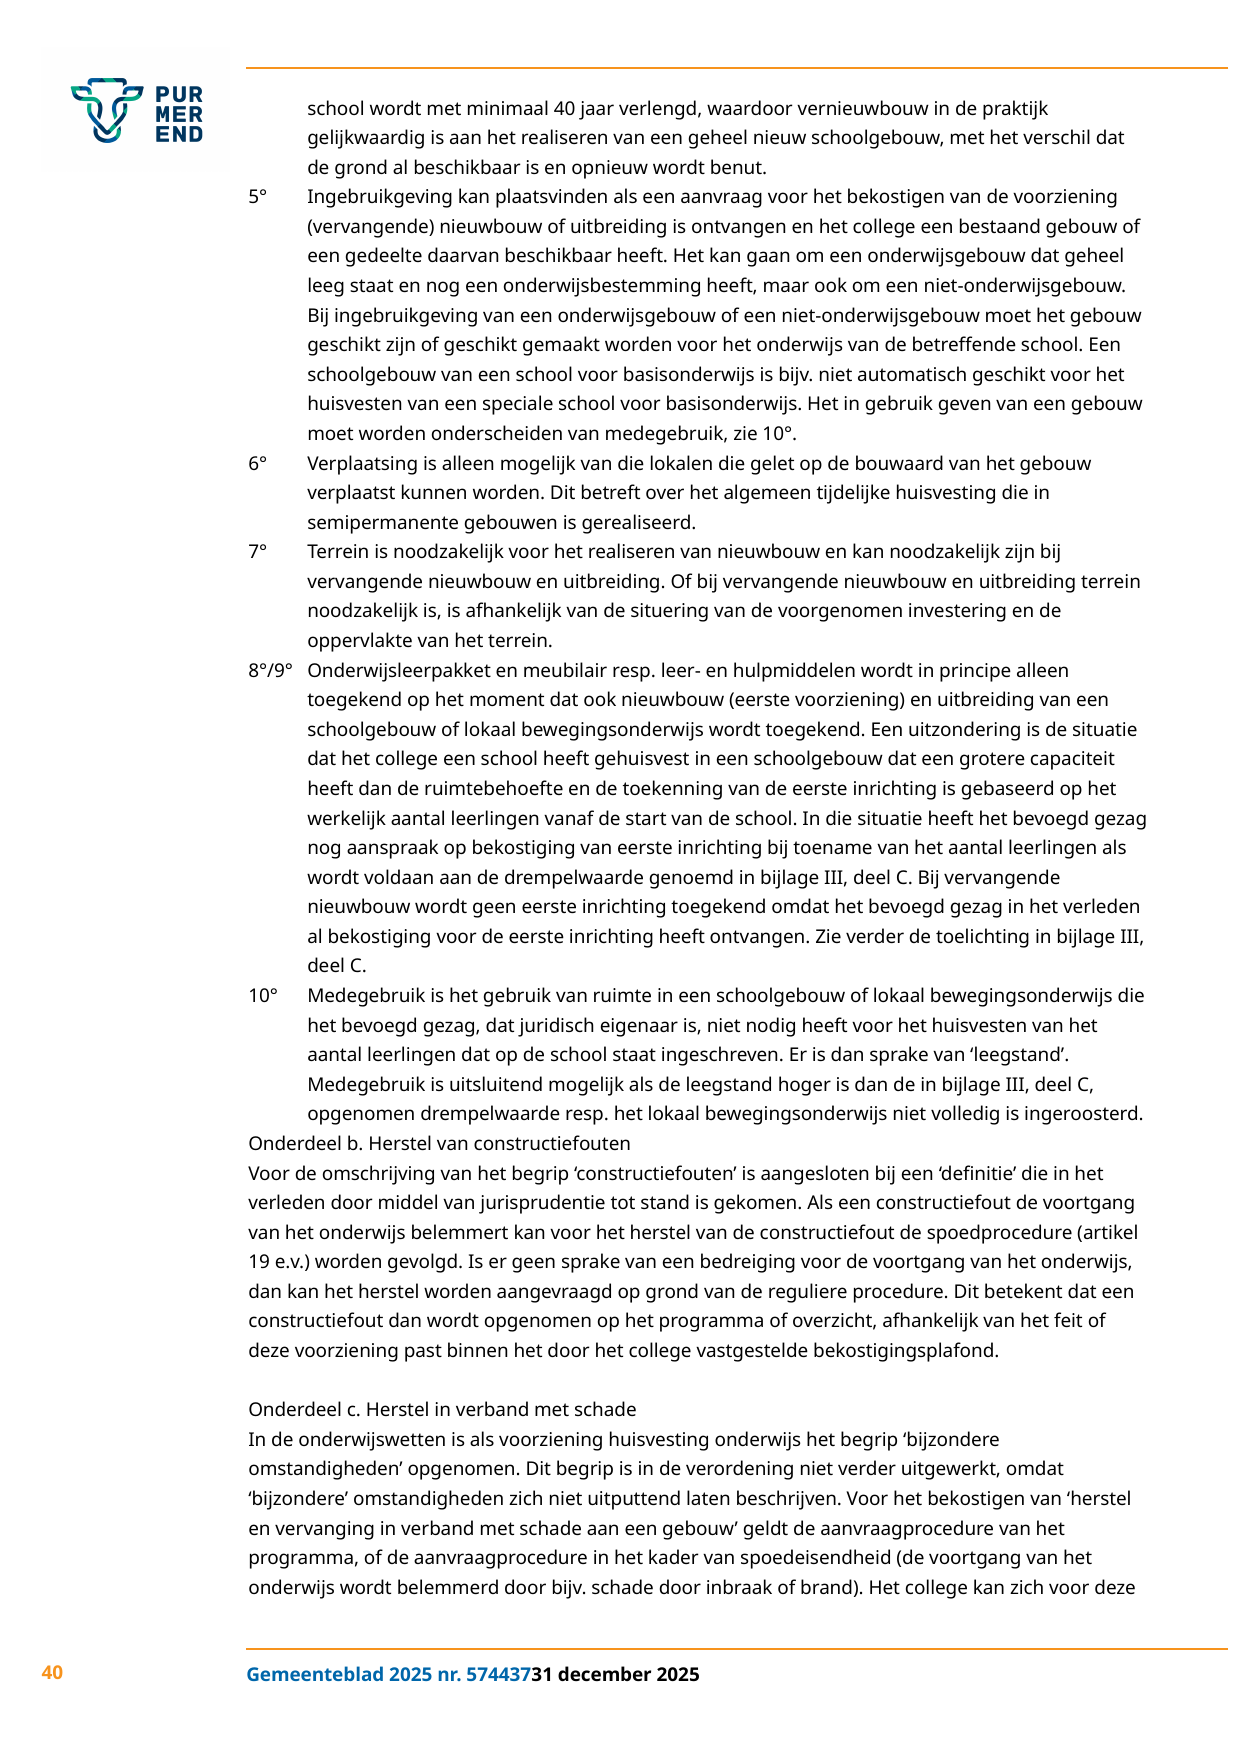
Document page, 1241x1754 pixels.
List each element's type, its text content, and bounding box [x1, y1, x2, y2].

text In de onderwijswetten is als voorziening huisvesting onderwijs het begrip ‘bijzondere omstandigheden’ opgenomen. Dit begrip is in de verordening niet verder uitgewerkt, omdat ‘bijzondere’ omstandigheden zich niet uitputtend laten beschrijven. Voor het bekostigen van ‘herstel en vervanging in verband met schade aan een gebouw’ geldt de aanvraagprocedure van het programma, of de aanvraagprocedure in het kader van spoedeisendheid (de voortgang van het onderwijs wordt belemmerd door bijv. schade door inbraak of brand). Het college kan zich voor deze [248, 1426, 1152, 1600]
text Onderdeel c. Herstel in verband met schade [248, 1396, 1152, 1422]
list Terrein is noodzakelijk voor het realiseren van nieuwbouw en kan noodzakelijk zijn bij vervangende nieuwbouw en uitbreiding. Of bij vervangende nieuwbouw en uitbreiding terrein noodzakelijk is, is afhankelijk van de situering van de voorgenomen investering en de oppervlakte van het terrein. [248, 538, 1152, 653]
list school wordt met minimaal 40 jaar verlengd, waardoor vernieuwbouw in de praktijk gelijkwaardig is aan het realiseren van een geheel nieuw schoolgebouw, met het verschil dat de grond al beschikbaar is en opnieuw wordt benut. [248, 95, 1152, 180]
list Onderwijsleerpakket en meubilair resp. leer- en hulpmiddelen wordt in principe alleen toegekend op het moment dat ook nieuwbouw (eerste voorziening) en uitbreiding van een schoolgebouw of lokaal bewegingsonderwijs wordt toegekend. Een uitzondering is de situatie dat het college een school heeft gehuisvest in een schoolgebouw dat een grotere capaciteit heeft dan de ruimtebehoefte en de toekenning van de eerste inrichting is gebaseerd op het werkelijk aantal leerlingen vanaf de start van de school. In die situatie heeft het bevoegd gezag nog aanspraak op bekostiging van eerste inrichting bij toename van het aantal leerlingen als wordt voldaan aan de drempelwaarde genoemd in bijlage III, deel C. Bij vervangende nieuwbouw wordt geen eerste inrichting toegekend omdat het bevoegd gezag in het verleden al bekostiging voor de eerste inrichting heeft ontvangen. Zie verder de toelichting in bijlage III, deel C. [248, 657, 1152, 978]
text Voor de omschrijving van het begrip ‘constructiefouten’ is aangesloten bij een ‘definitie’ die in het verleden door middel van jurisprudentie tot stand is gekomen. Als een constructiefout de voortgang van het onderwijs belemmert kan voor het herstel van de constructiefout de spoedprocedure (artikel 19 e.v.) worden gevolgd. Is er geen sprake van een bedreiging voor de voortgang van het onderwijs, dan kan het herstel worden aangevraagd op grond van de reguliere procedure. Dit betekent dat een constructiefout dan wordt opgenomen op het programma of overzicht, afhankelijk van het feit of deze voorziening past binnen het door het college vastgestelde bekostigingsplafond. [248, 1160, 1152, 1363]
text Onderdeel b. Herstel van constructiefouten [248, 1130, 1152, 1156]
list Ingebruikgeving kan plaatsvinden als een aanvraag voor het bekostigen van de voorziening (vervangende) nieuwbouw of uitbreiding is ontvangen en het college een bestaand gebouw of een gedeelte daarvan beschikbaar heeft. Het kan gaan om een onderwijsgebouw dat geheel leeg staat en nog een onderwijsbestemming heeft, maar ook om een niet-onderwijsgebouw. Bij ingebruikgeving van een onderwijsgebouw of een niet-onderwijsgebouw moet het gebouw geschikt zijn of geschikt gemaakt worden voor het onderwijs van de betreffende school. Een schoolgebouw van een school voor basisonderwijs is bijv. niet automatisch geschikt voor het huisvesten van een speciale school voor basisonderwijs. Het in gebruik geven van een gebouw moet worden onderscheiden van medegebruik, zie 10°. [248, 183, 1152, 446]
picture [41, 47, 231, 172]
list Verplaatsing is alleen mogelijk van die lokalen die gelet op de bouwaard van het gebouw verplaatst kunnen worden. Dit betreft over het algemeen tijdelijke huisvesting die in semipermanente gebouwen is gerealiseerd. [248, 450, 1152, 535]
list Medegebruik is het gebruik van ruimte in een schoolgebouw of lokaal bewegingsonderwijs die het bevoegd gezag, dat juridisch eigenaar is, niet nodig heeft voor het huisvesten van het aantal leerlingen dat op de school staat ingeschreven. Er is dan sprake van ‘leegstand’. Medegebruik is uitsluitend mogelijk als de leegstand hoger is dan de in bijlage III, deel C, opgenomen drempelwaarde resp. het lokaal bewegingsonderwijs niet volledig is ingeroosterd. [248, 982, 1152, 1126]
